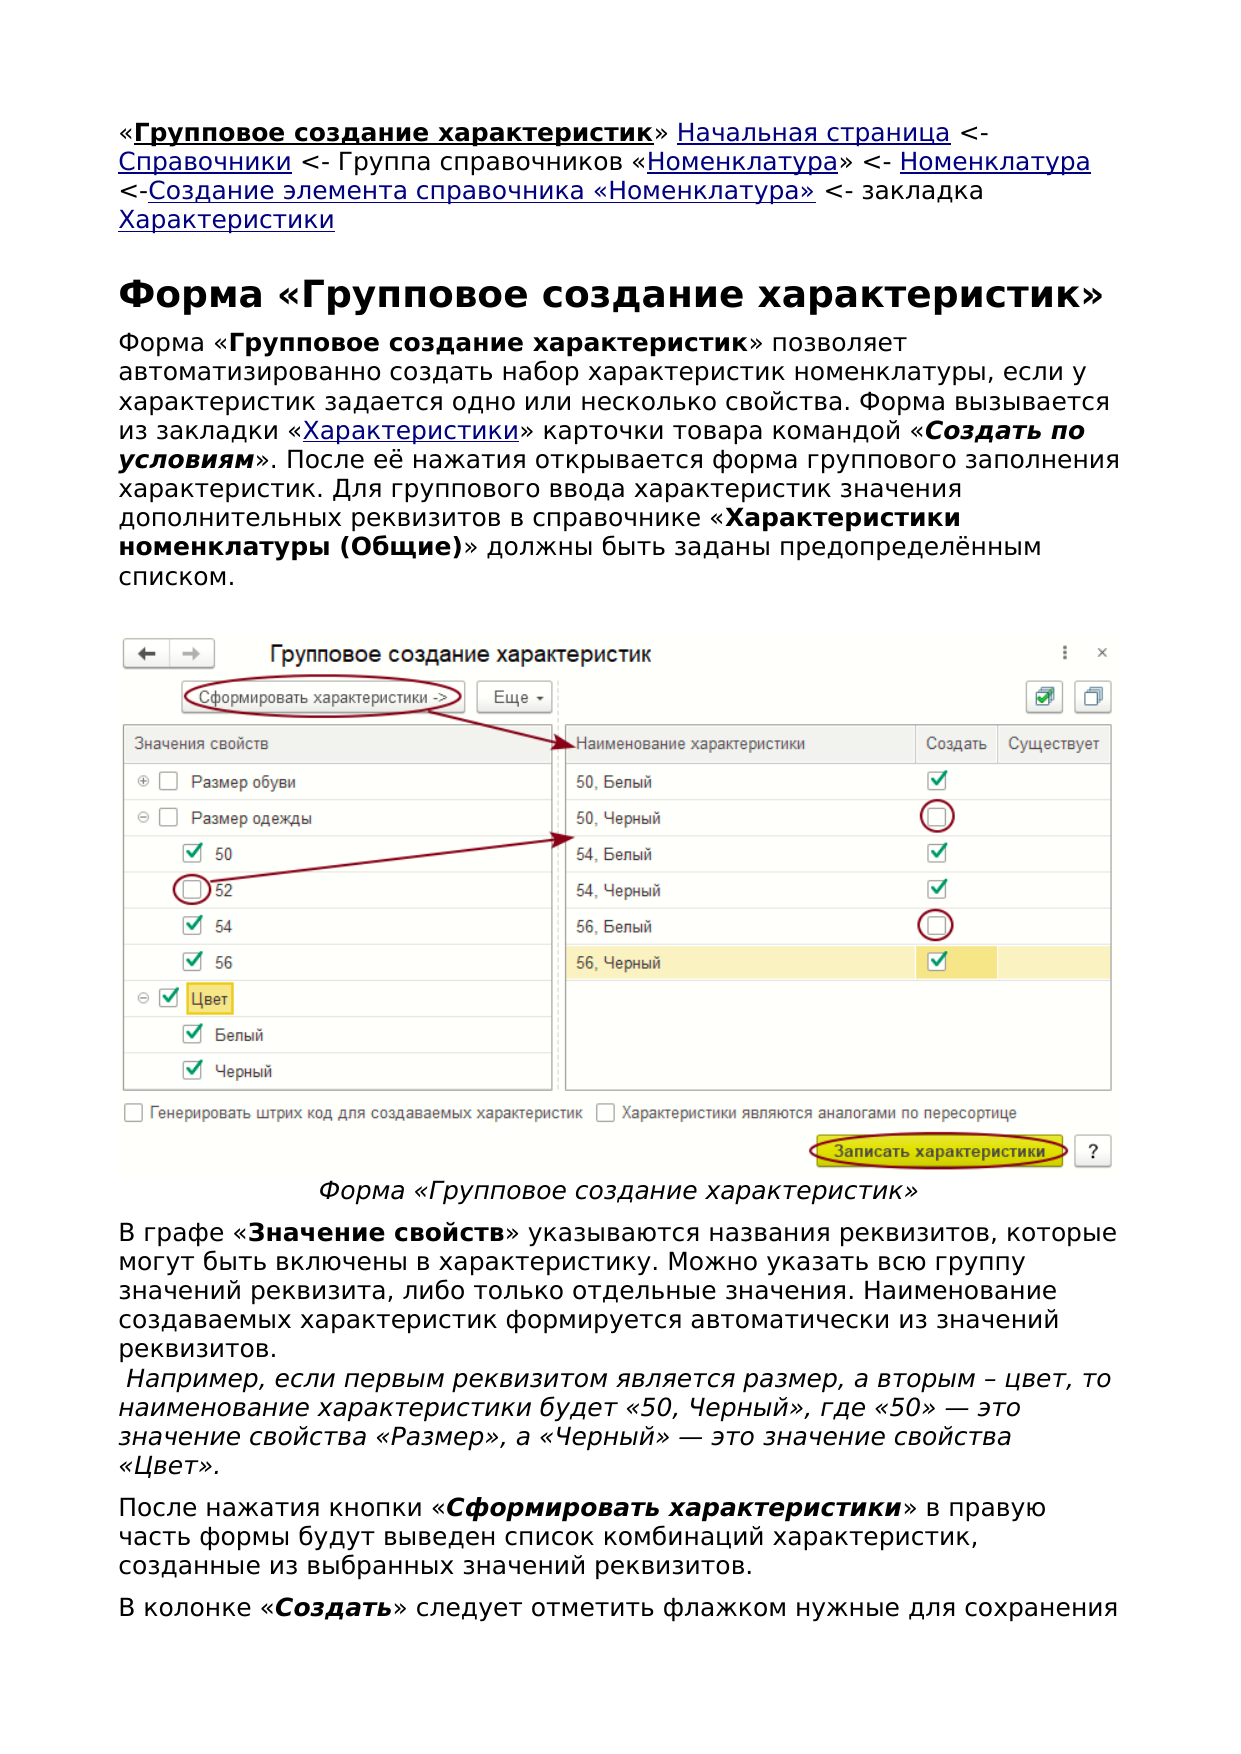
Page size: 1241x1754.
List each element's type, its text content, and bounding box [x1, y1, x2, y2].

text В колонке «Создать» следует отметить флажком нужные для сохранения [118, 1593, 1122, 1622]
text Форма «Групповое создание характеристик» позволяет автоматизированно создать набор характеристик номенклатуры, если у характеристик задается одно или несколько свойства. Форма вызывается из закладки «Характеристики» карточки товара командой «Создать по условиям». После её нажатия открывается форма группового заполнения характеристик. Для группового ввода характеристик значения дополнительных реквизитов в справочнике «Характеристики номенклатуры (Общие)» должны быть заданы предопределённым списком. [118, 328, 1122, 632]
picture [118, 632, 1123, 1177]
subtitle Форма «Групповое создание характеристик» [118, 272, 1122, 316]
text Форма «Групповое создание характеристик» [118, 1177, 1122, 1205]
text После нажатия кнопки «Сформировать характеристики» в правую часть формы будут выведен список комбинаций характеристик, созданные из выбранных значений реквизитов. [118, 1493, 1122, 1580]
text «Групповое создание характеристик» Начальная страница <- Справочники <- Группа справочников «Номенклатура» <- Номенклатура <-Создание элемента справочника «Номенклатура» <- закладка Характеристики [118, 118, 1122, 235]
text В графе «Значение свойств» указываются названия реквизитов, которые могут быть включены в характеристику. Можно указать всю группу значений реквизита, либо только отдельные значения. Наименование создаваемых характеристик формируется автоматически из значений реквизитов. Например, если первым реквизитом является размер, а вторым – цвет, то наименование характеристики будет «50, Черный», где «50» — это значение свойства «Размер», а «Черный» — это значение свойства «Цвет». [118, 1218, 1122, 1480]
